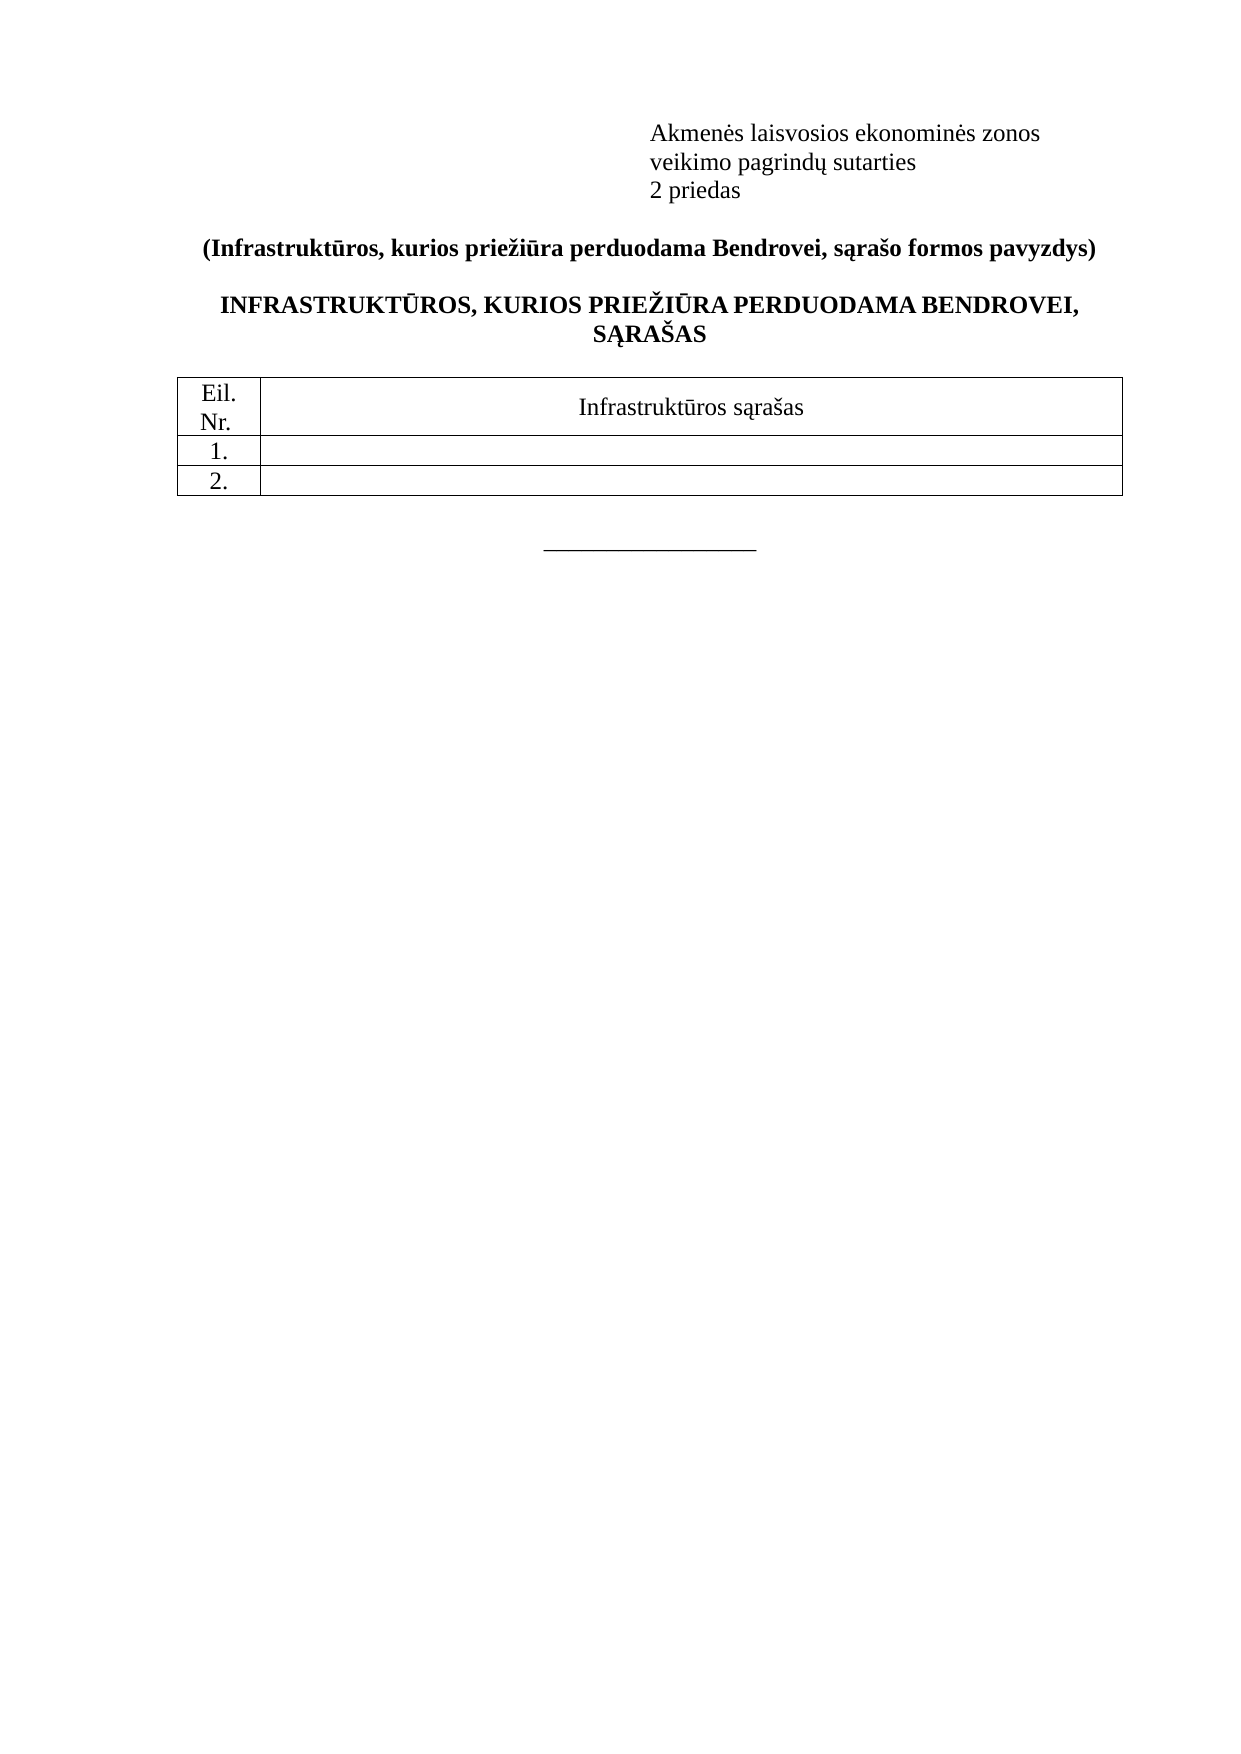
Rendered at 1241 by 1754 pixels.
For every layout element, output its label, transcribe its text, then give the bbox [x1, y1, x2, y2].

text Infrastruktūros, kurios priežiūra perduodama bendrovei, sąrašas [177, 291, 1122, 348]
table_header Eil. Nr. [178, 378, 260, 435]
table_cell [261, 466, 1122, 495]
text Akmenės laisvosios ekonominės zonos [649, 118, 1122, 147]
table_cell 1. [178, 436, 260, 465]
table_cell 2. [178, 466, 260, 495]
text veikimo pagrindų sutarties [649, 147, 1122, 176]
table_cell [261, 436, 1122, 465]
text (Infrastruktūros, kurios priežiūra perduodama Bendrovei, sąrašo formos pavyzdys) [177, 233, 1122, 262]
text _________________ [177, 525, 1122, 553]
table_header Infrastruktūros sąrašas [261, 378, 1122, 435]
text 2 priedas [649, 176, 1122, 204]
